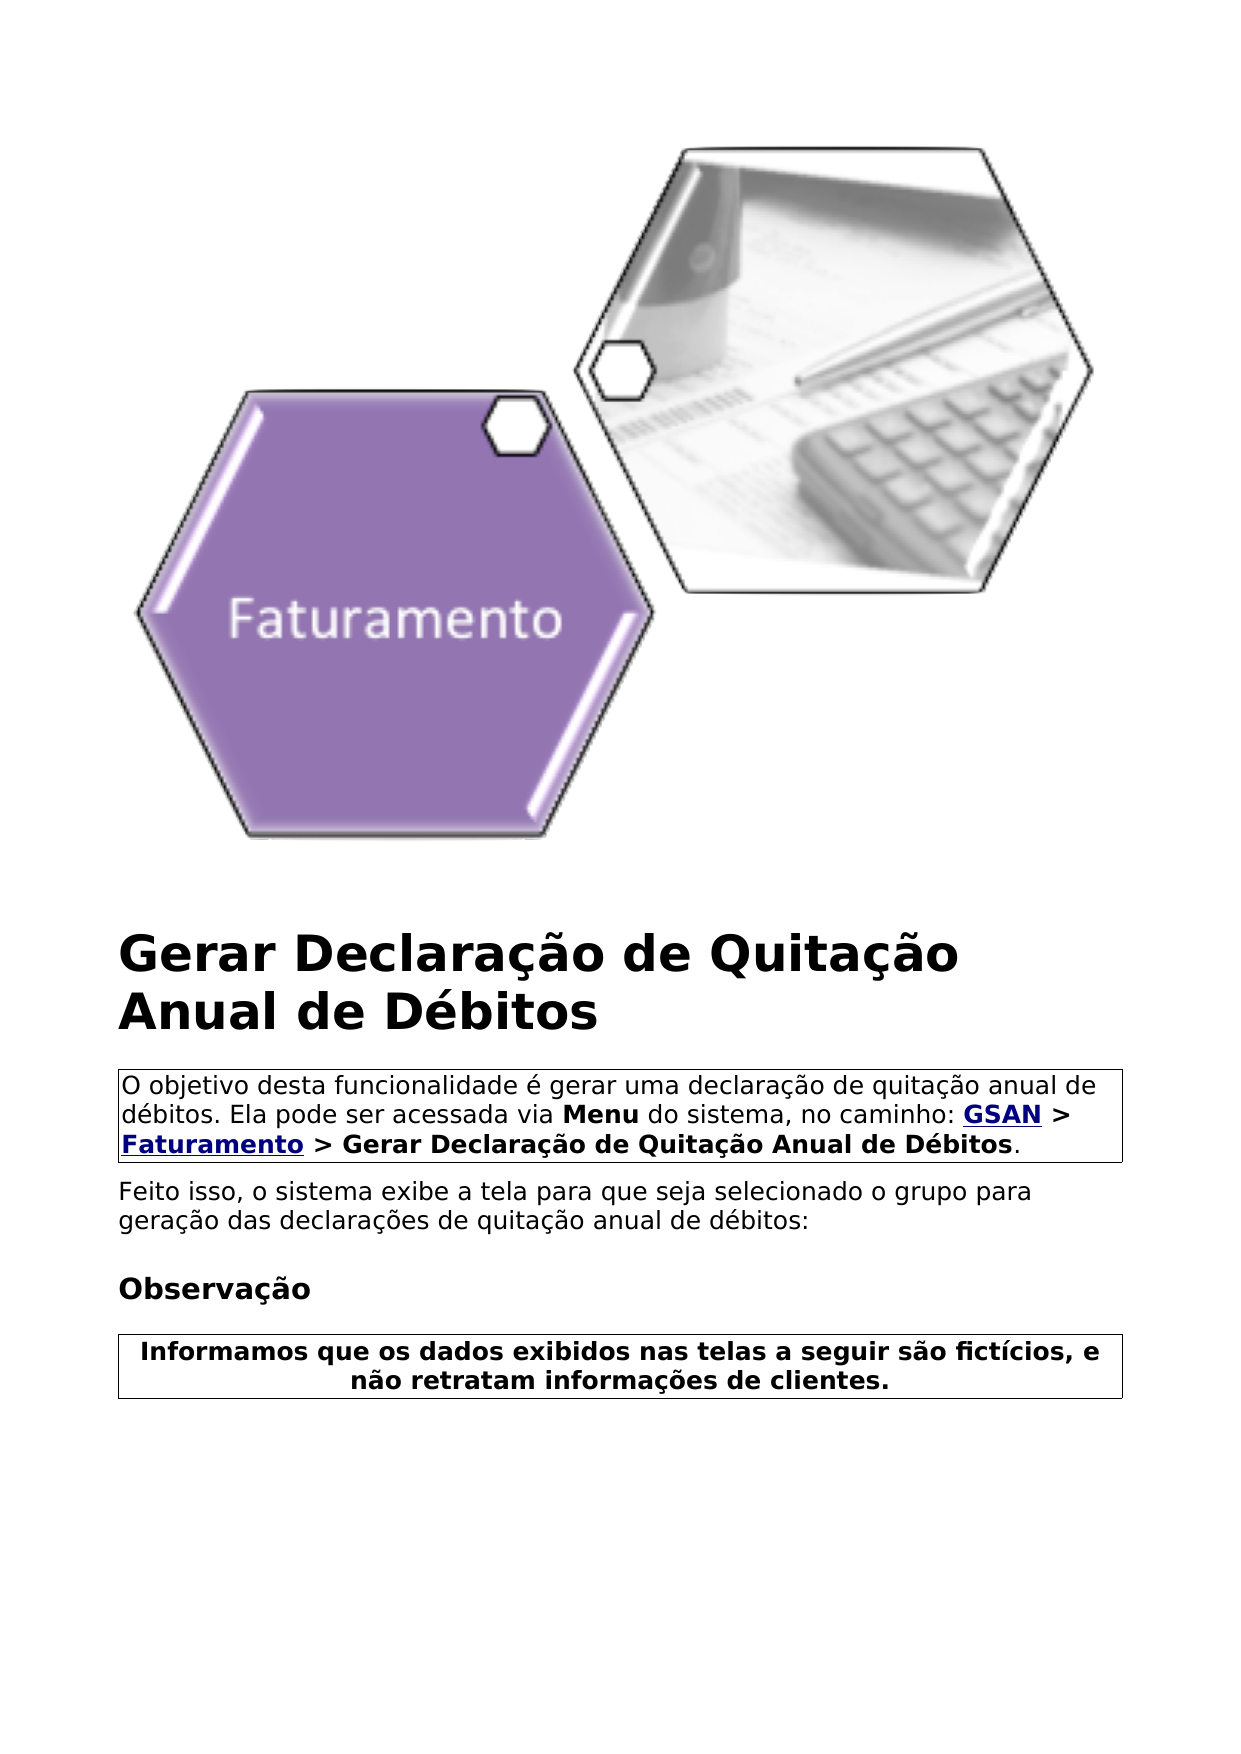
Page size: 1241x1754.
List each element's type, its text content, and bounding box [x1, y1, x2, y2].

subtitle Observação [118, 1273, 1122, 1307]
picture [118, 118, 1123, 858]
subtitle Gerar Declaração de Quitação Anual de Débitos [118, 925, 1122, 1041]
table_header Informamos que os dados exibidos nas telas a seguir são fictícios, e não retratam informações de clientes. [119, 1335, 1122, 1398]
table_header O objetivo desta funcionalidade é gerar uma declaração de quitação anual de débitos. Ela pode ser acessada via Menu do sistema, no caminho: GSAN > Faturamento > Gerar Declaração de Quitação Anual de Débitos. [119, 1070, 1122, 1162]
text Feito isso, o sistema exibe a tela para que seja selecionado o grupo para geração das declarações de quitação anual de débitos: [118, 1177, 1122, 1235]
